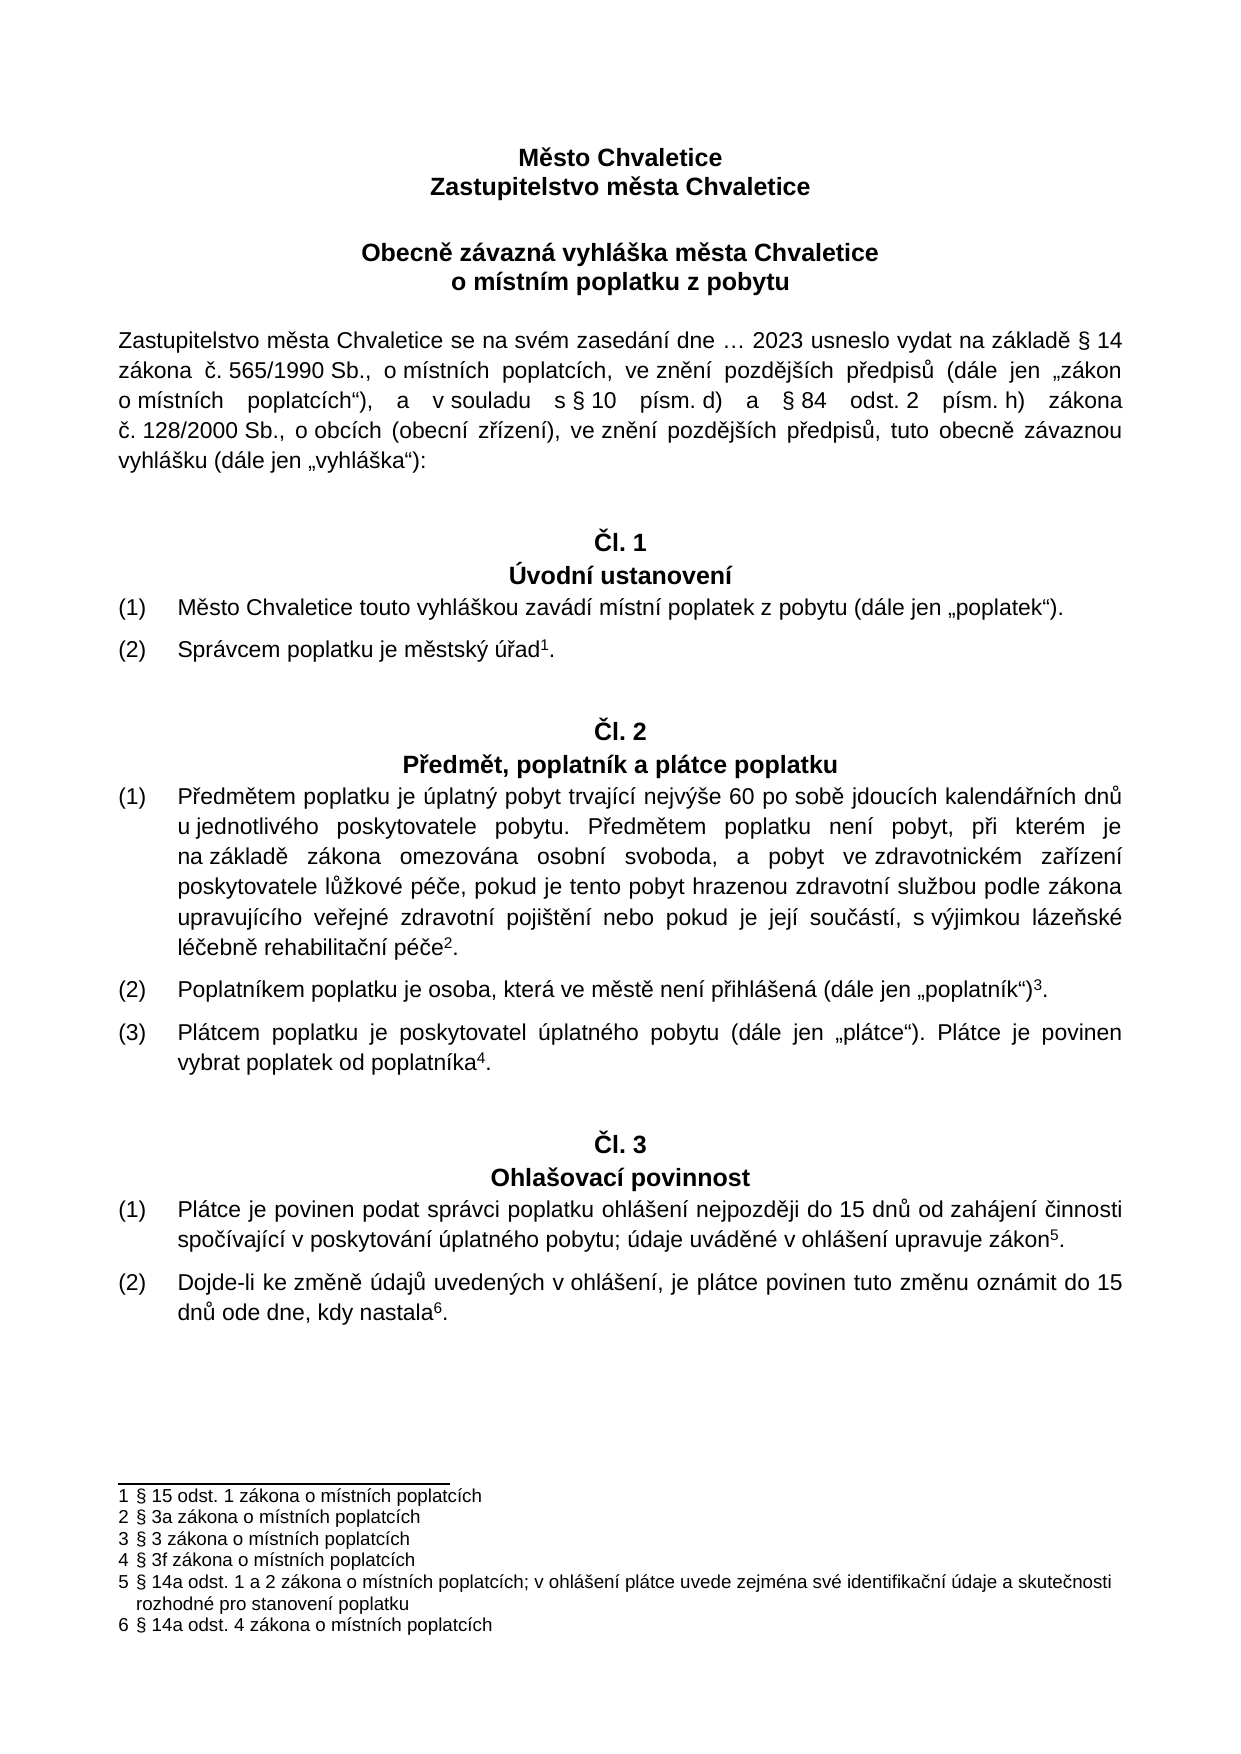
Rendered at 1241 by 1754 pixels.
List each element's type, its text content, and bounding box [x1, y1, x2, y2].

text Město Chvaletice Zastupitelstvo města Chvaletice [118, 143, 1122, 201]
subtitle Čl. 1 Úvodní ustanovení [118, 528, 1122, 589]
subtitle Čl. 2 Předmět, poplatník a plátce poplatku [118, 717, 1122, 778]
list Předmětem poplatku je úplatný pobyt trvající nejvýše 60 po sobě jdoucích kalendářních dnů u jednotlivého poskytovatele pobytu. Předmětem poplatku není pobyt, při kterém je na základě zákona omezována osobní svoboda, a pobyt ve zdravotnickém zařízení poskytovatele lůžkové péče, pokud je tento pobyt hrazenou zdravotní službou podle zákona upravujícího veřejné zdravotní pojištění nebo pokud je její součástí, s výjimkou lázeňské léčebně rehabilitační péče. [118, 783, 1122, 960]
list Město Chvaletice touto vyhláškou zavádí místní poplatek z pobytu (dále jen „poplatek“). [118, 594, 1122, 620]
text Zastupitelstvo města Chvaletice se na svém zasedání dne … 2023 usneslo vydat na základě § 14 zákona č. 565/1990 Sb., o místních poplatcích, ve znění pozdějších předpisů (dále jen „zákon o místních poplatcích“), a v souladu s § 10 písm. d) a § 84 odst. 2 písm. h) zákona č. 128/2000 Sb., o obcích (obecní zřízení), ve znění pozdějších předpisů, tuto obecně závaznou vyhlášku (dále jen „vyhláška“): [118, 327, 1122, 474]
list Plátce je povinen podat správci poplatku ohlášení nejpozději do 15 dnů od zahájení činnosti spočívající v poskytování úplatného pobytu; údaje uváděné v ohlášení upravuje zákon. [118, 1196, 1122, 1252]
list § 3 zákona o místních poplatcích [118, 1528, 1122, 1549]
list § 14a odst. 1 a 2 zákona o místních poplatcích; v ohlášení plátce uvede zejména své identifikační údaje a skutečnosti rozhodné pro stanovení poplatku [118, 1571, 1122, 1614]
list Správcem poplatku je městský úřad. [118, 636, 1122, 663]
subtitle Obecně závazná vyhláška města Chvaletice o místním poplatku z pobytu [118, 238, 1122, 295]
list Dojde-li ke změně údajů uvedených v ohlášení, je plátce povinen tuto změnu oznámit do 15 dnů ode dne, kdy nastala. [118, 1268, 1122, 1325]
list Poplatníkem poplatku je osoba, která ve městě není přihlášená (dále jen „poplatník“). [118, 976, 1122, 1003]
list § 14a odst. 4 zákona o místních poplatcích [118, 1614, 1122, 1635]
subtitle Čl. 3 Ohlašovací povinnost [118, 1129, 1122, 1191]
list § 3f zákona o místních poplatcích [118, 1549, 1122, 1571]
list § 15 odst. 1 zákona o místních poplatcích [118, 1484, 1122, 1506]
list Plátcem poplatku je poskytovatel úplatného pobytu (dále jen „plátce“). Plátce je povinen vybrat poplatek od poplatníka. [118, 1019, 1122, 1076]
list § 3a zákona o místních poplatcích [118, 1506, 1122, 1528]
